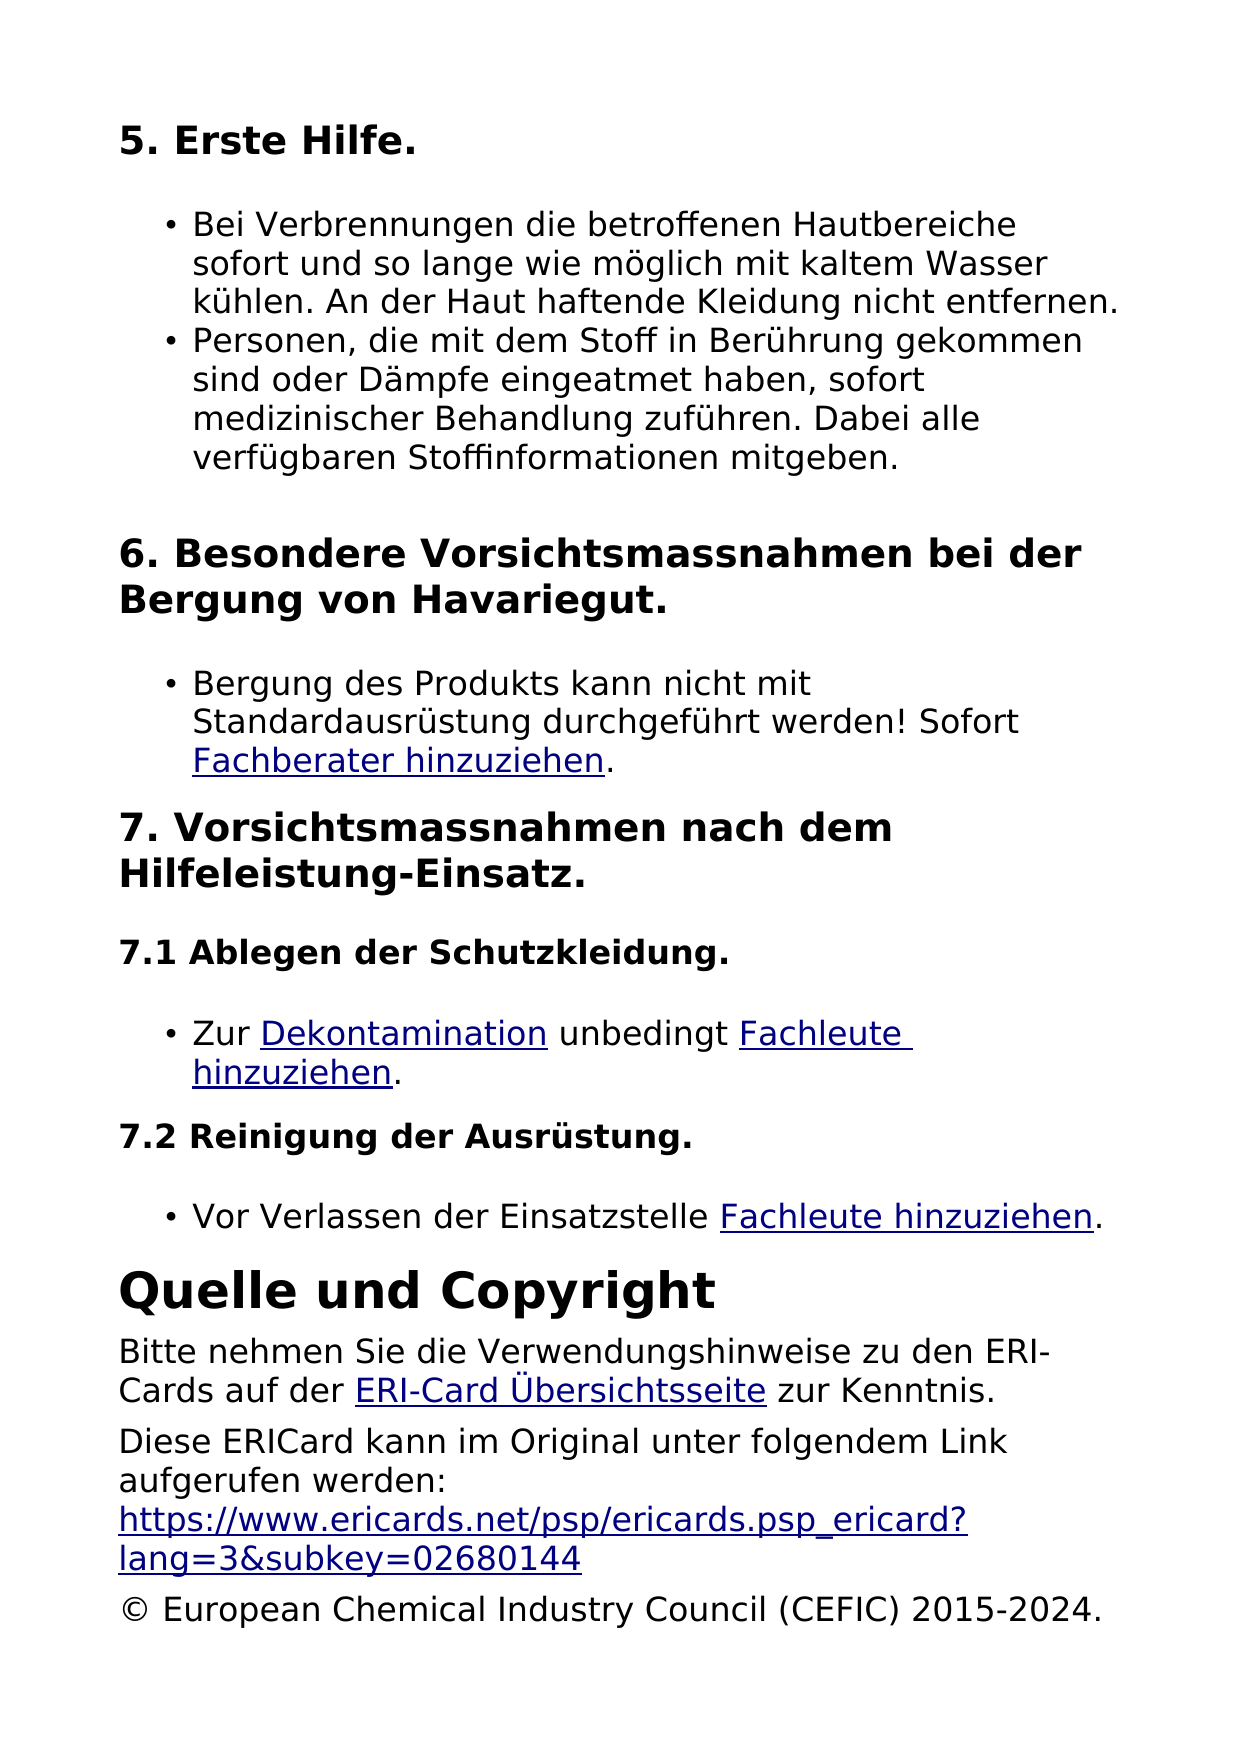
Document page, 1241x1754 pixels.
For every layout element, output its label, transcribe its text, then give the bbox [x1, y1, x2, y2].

list Bei Verbrennungen die betroffenen Hautbereiche sofort und so lange wie möglich mit kaltem Wasser kühlen. An der Haut haftende Kleidung nicht entfernen. [177, 205, 1122, 322]
list Zur Dekontamination unbedingt Fachleute hinzuziehen. [177, 1014, 1122, 1092]
text Diese ERICard kann im Original unter folgendem Link aufgerufen werden: https://www.ericards.net/psp/ericards.psp_ericard?lang=3&subkey=02680144 [118, 1423, 1122, 1578]
text Bitte nehmen Sie die Verwendungshinweise zu den ERI-Cards auf der ERI-Card Übersichtsseite zur Kenntnis. [118, 1333, 1122, 1410]
subtitle 6. Besondere Vorsichtsmassnahmen bei der Bergung von Havariegut. [118, 532, 1122, 622]
subtitle 5. Erste Hilfe. [118, 118, 1122, 163]
subtitle 7.1 Ablegen der Schutzkleidung. [118, 934, 1122, 972]
subtitle 7. Vorsichtsmassnahmen nach dem Hilfeleistung-Einsatz. [118, 806, 1122, 896]
list Vor Verlassen der Einsatzstelle Fachleute hinzuziehen. [177, 1198, 1122, 1237]
subtitle Quelle und Copyright [118, 1262, 1122, 1320]
list Personen, die mit dem Stoff in Berührung gekommen sind oder Dämpfe eingeatmet haben, sofort medizinischer Behandlung zuführen. Dabei alle verfügbaren Stoffinformationen mitgeben. [177, 322, 1122, 477]
subtitle 7.2 Reinigung der Ausrüstung. [118, 1117, 1122, 1156]
text © European Chemical Industry Council (CEFIC) 2015-2024. [118, 1591, 1122, 1629]
list Bergung des Produkts kann nicht mit Standardausrüstung durchgeführt werden! Sofort Fachberater hinzuziehen. [177, 664, 1122, 781]
